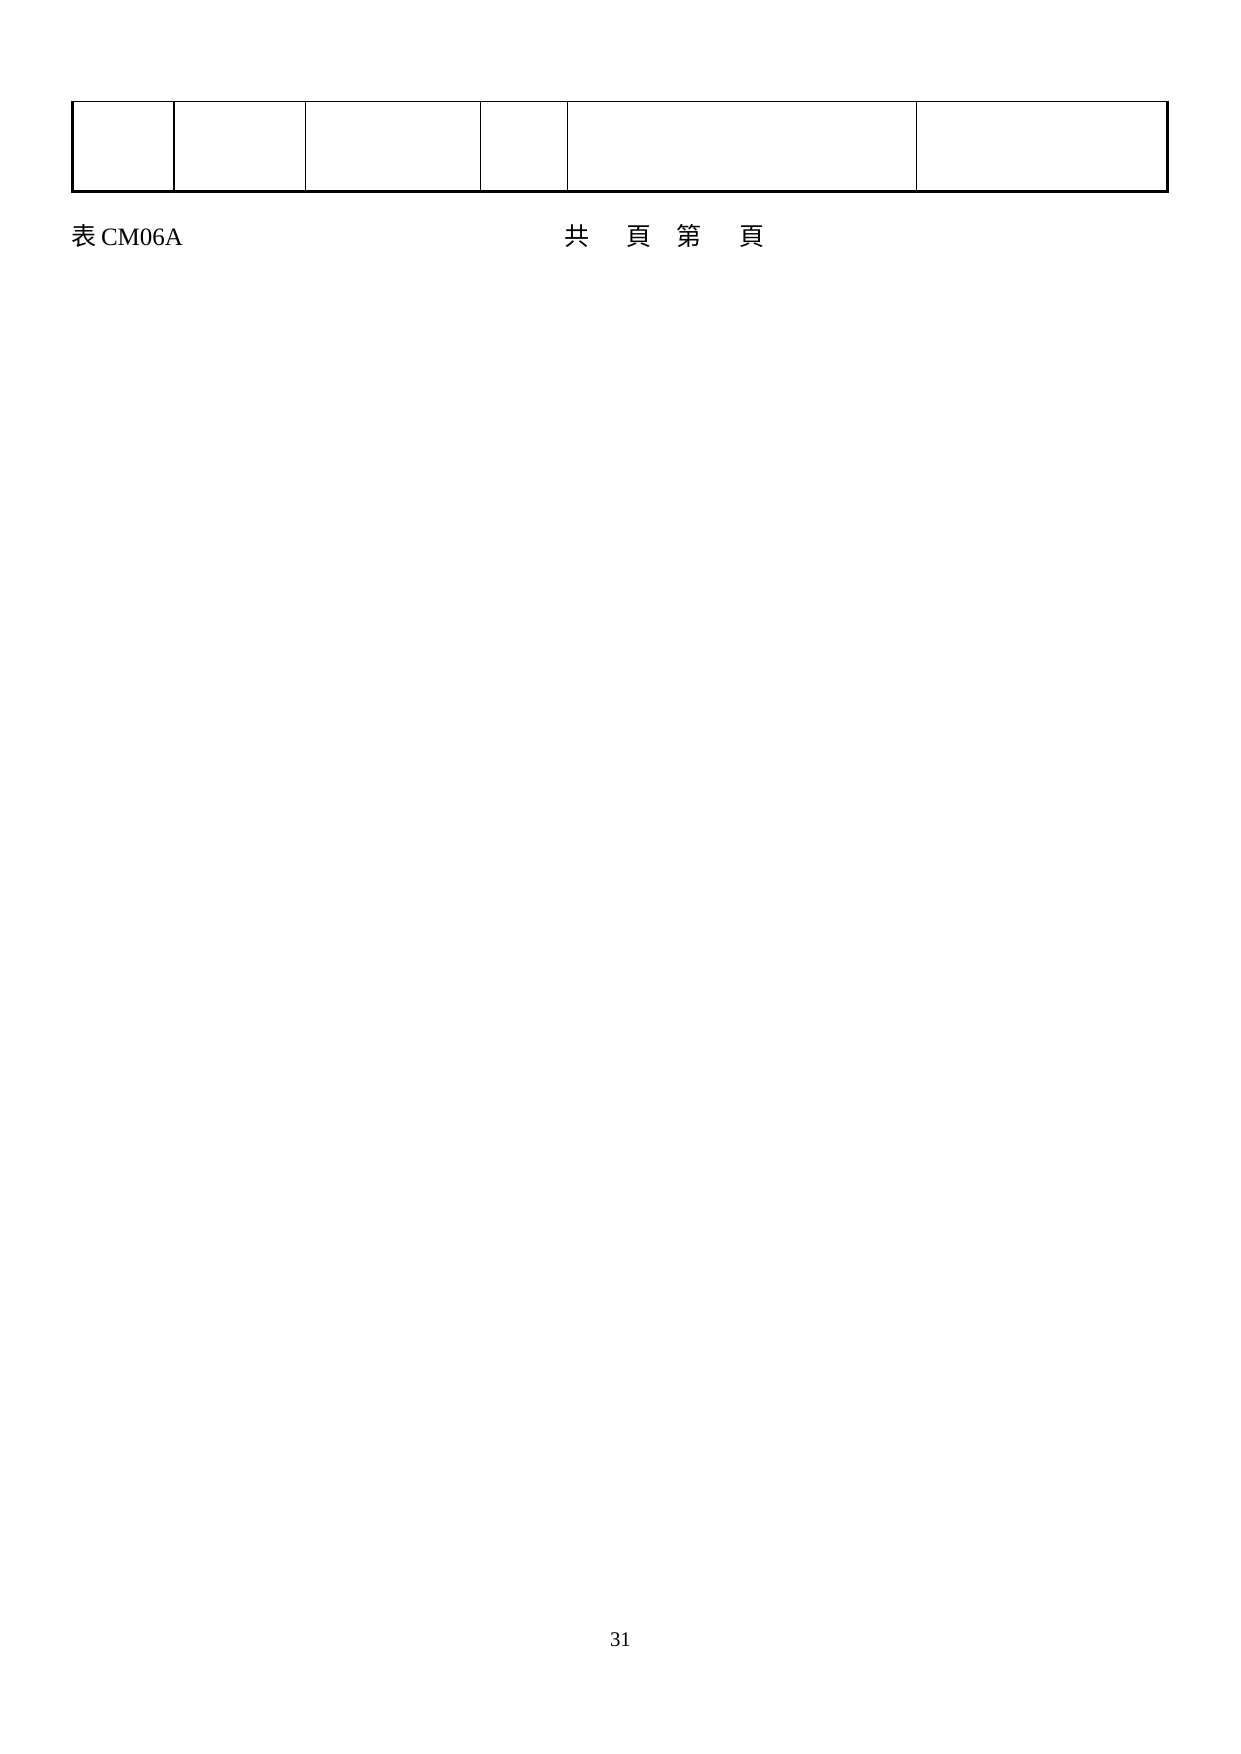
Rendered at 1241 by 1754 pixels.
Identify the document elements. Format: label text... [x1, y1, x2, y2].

table_cell [481, 102, 567, 189]
table_cell [74, 102, 173, 189]
text 表CM06A 共 頁 第 頁 [71, 193, 1169, 255]
table_cell [306, 102, 480, 189]
table_cell [917, 102, 1166, 189]
table_cell [568, 102, 916, 189]
table_cell [175, 102, 305, 189]
